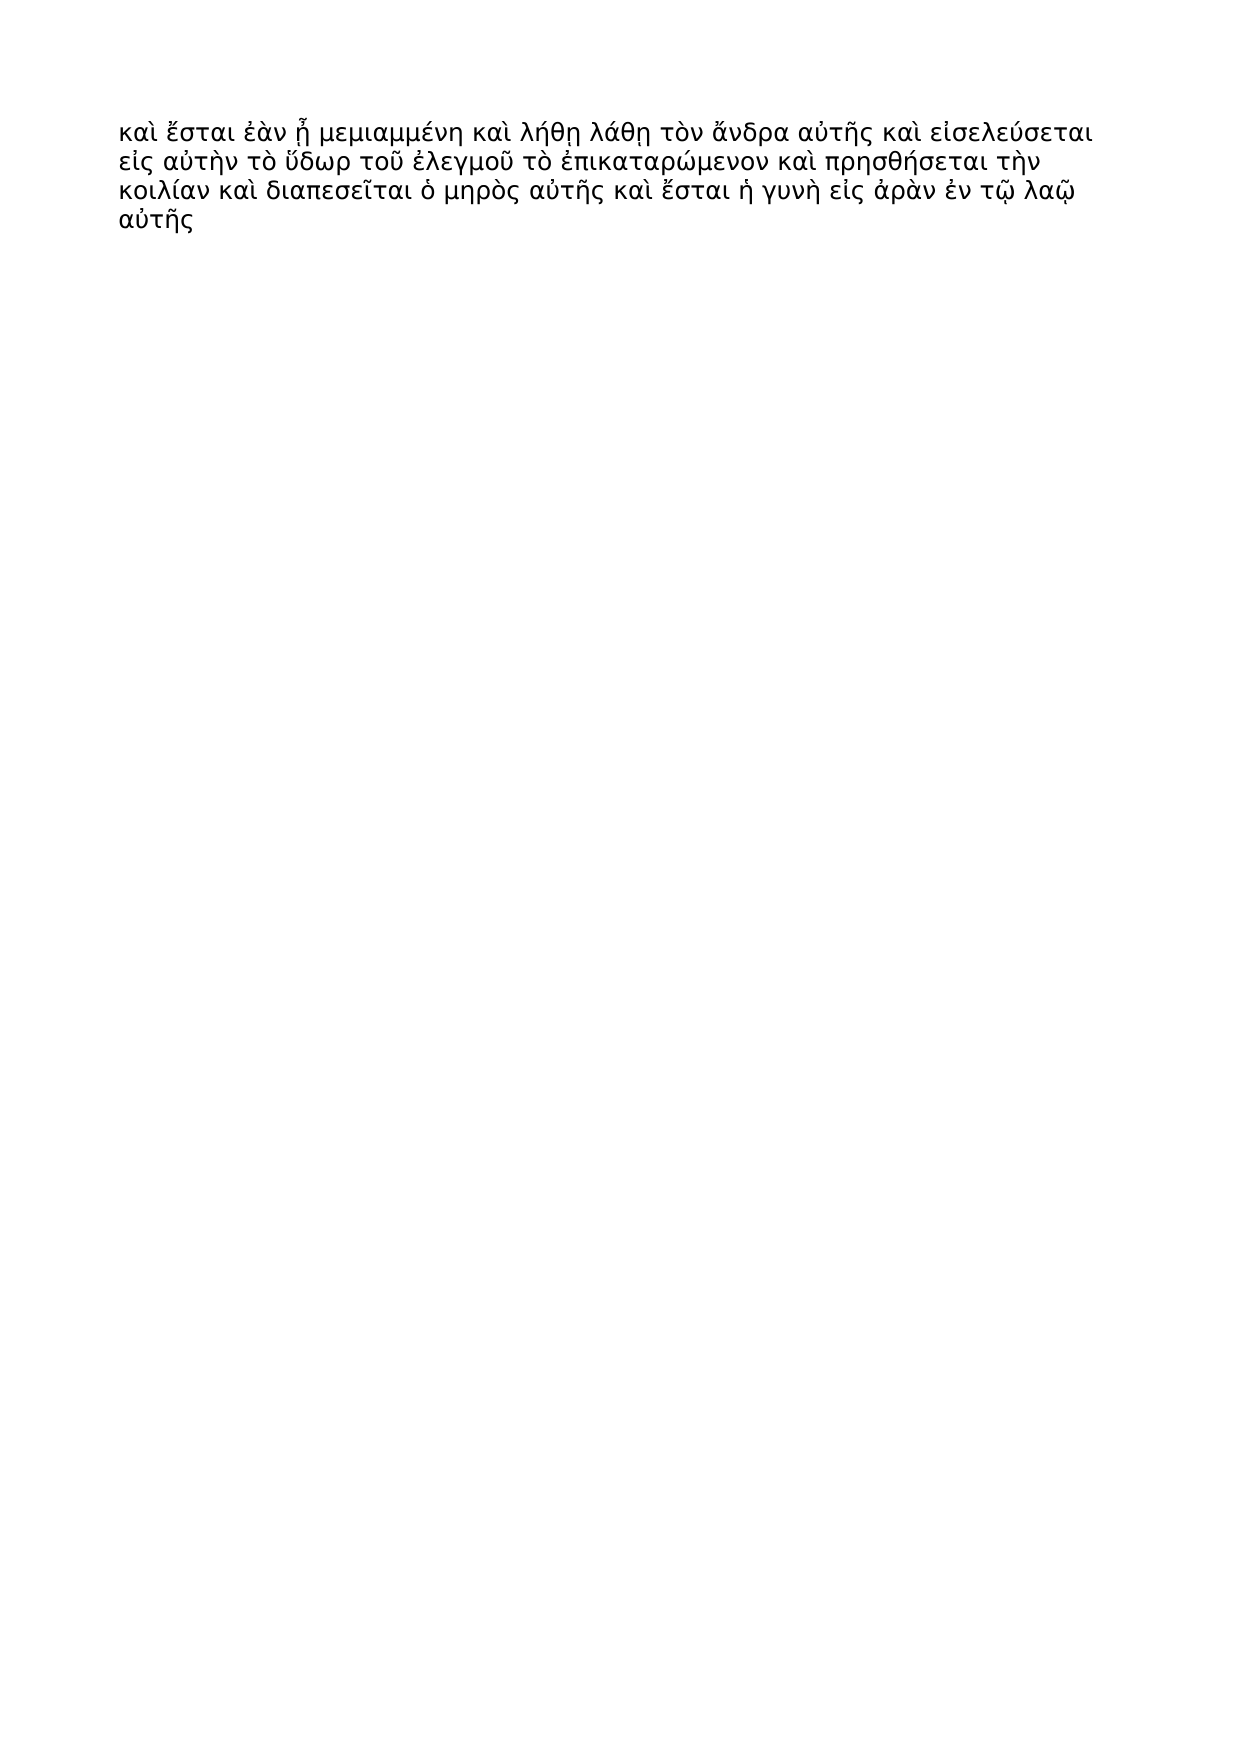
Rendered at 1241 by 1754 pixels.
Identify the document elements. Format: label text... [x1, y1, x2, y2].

text καὶ ἔσται ἐὰν ᾖ μεμιαμμένη καὶ λήθῃ λάθῃ τὸν ἄνδρα αὐτῆς καὶ εἰσελεύσεται εἰς αὐτὴν τὸ ὕδωρ τοῦ ἐλεγμοῦ τὸ ἐπικαταρώμενον καὶ πρησθήσεται τὴν κοιλίαν καὶ διαπεσεῖται ὁ μηρὸς αὐτῆς καὶ ἔσται ἡ γυνὴ εἰς ἀρὰν ἐν τῷ λαῷ αὐτῆς [118, 118, 1122, 235]
